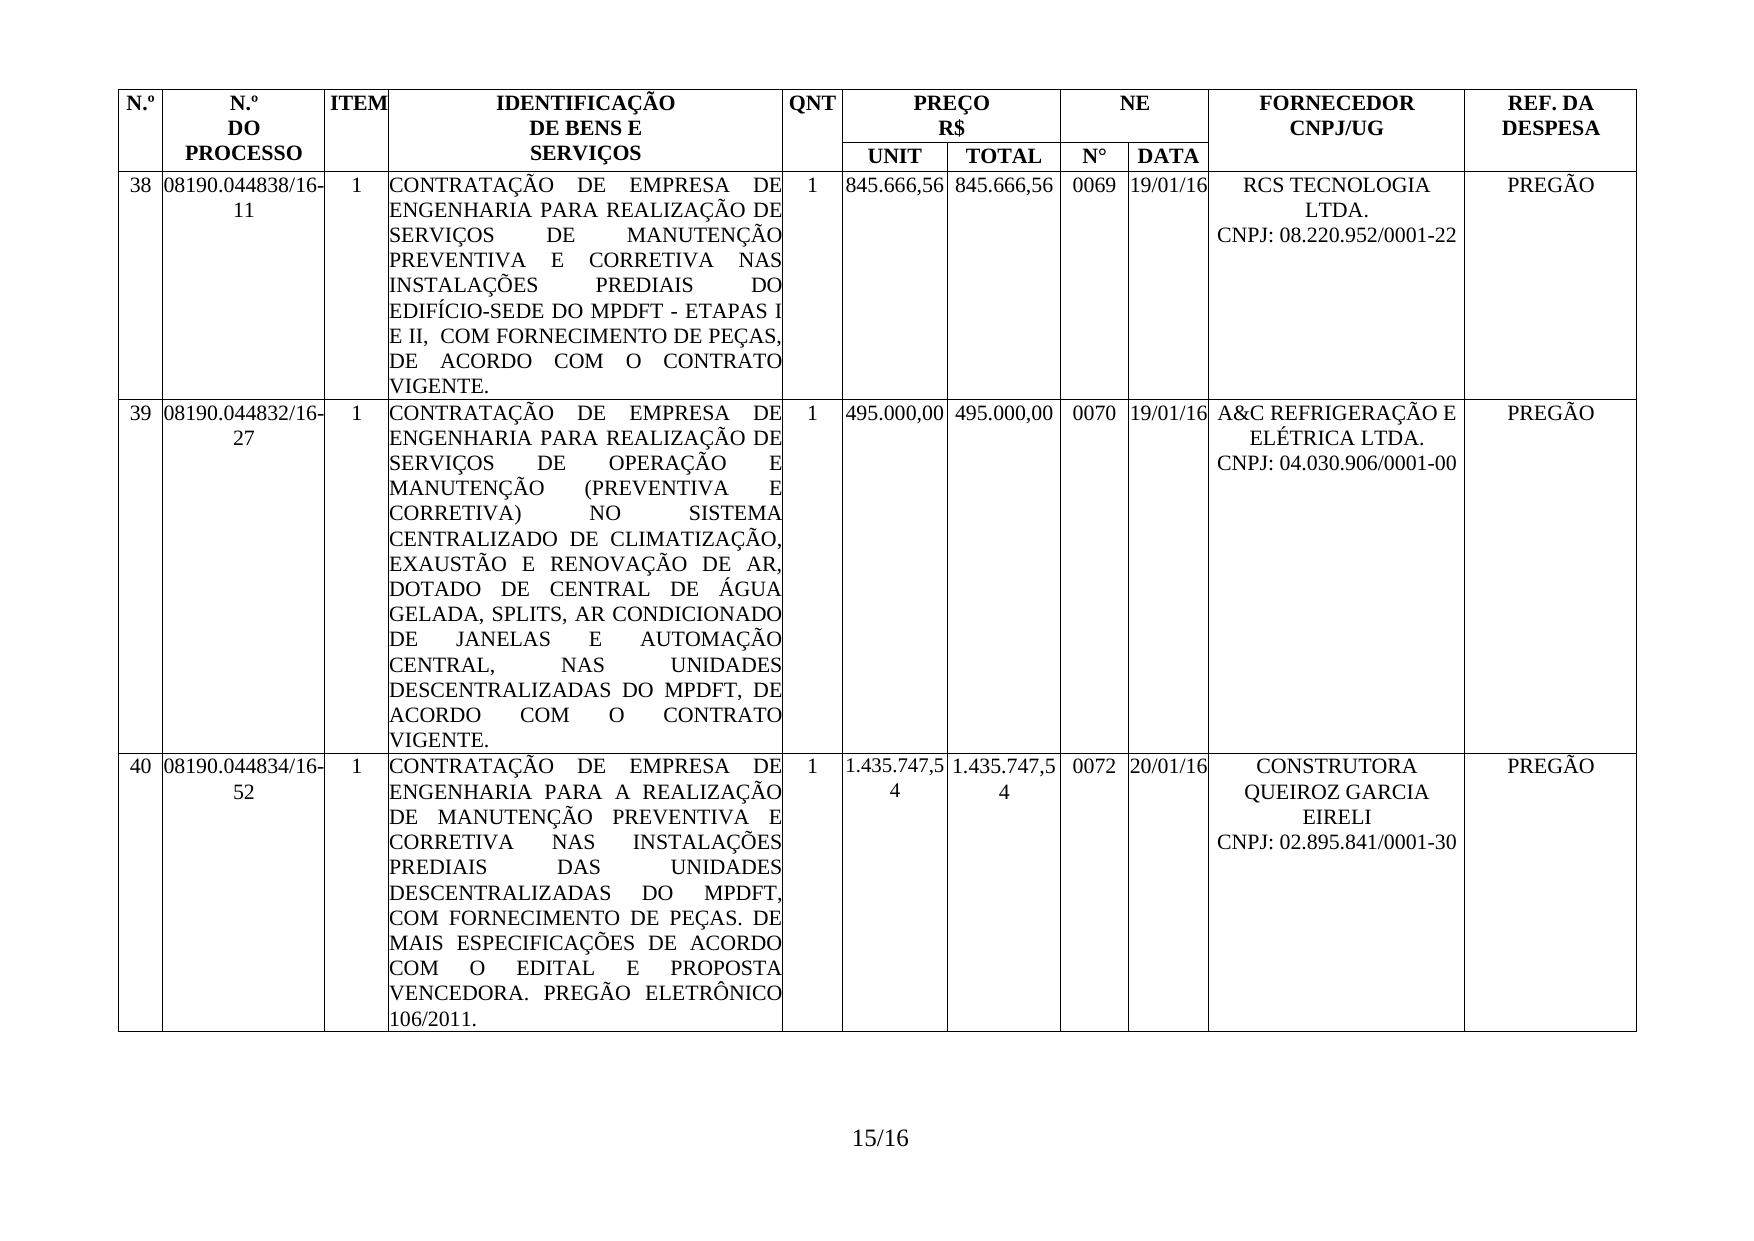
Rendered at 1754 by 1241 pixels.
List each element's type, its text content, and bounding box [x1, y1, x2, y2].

table_cell 1.435.747,54 [948, 754, 1060, 1031]
table_cell 0072 [1061, 754, 1128, 1031]
table_cell RCS TECNOLOGIA LTDA. CNPJ: 08.220.952/0001-22 [1209, 172, 1464, 398]
table_cell 0069 [1061, 172, 1128, 398]
table_header FORNECEDOR CNPJ/UG [1209, 90, 1464, 171]
table_cell TOTAL [948, 143, 1060, 171]
table_cell 1 [783, 172, 842, 398]
table_header REF. DA DESPESA [1465, 90, 1636, 171]
table_cell PREGÃO [1465, 172, 1636, 398]
table_cell 20/01/16 [1129, 754, 1208, 1031]
table_cell 40 [119, 754, 162, 1031]
table_cell 1 [325, 400, 388, 752]
table_header N.º DO PROCESSO [163, 90, 324, 171]
table_header IDENTIFICAÇÃO DE BENS E SERVIÇOS [389, 90, 782, 171]
table_header ITEM [325, 90, 388, 171]
table_cell DATA [1129, 143, 1208, 171]
table_header NE [1061, 90, 1208, 142]
table_cell 495.000,00 [843, 400, 947, 752]
table_header PREÇO R$ [843, 90, 1060, 142]
table_header N.º [119, 90, 162, 171]
table_cell 08190.044832/16-27 [163, 400, 324, 752]
table_cell 1 [783, 754, 842, 1031]
table_cell 19/01/16 [1129, 172, 1208, 398]
table_cell CONSTRUTORA QUEIROZ GARCIA EIRELI CNPJ: 02.895.841/0001-30 [1209, 754, 1464, 1031]
table_cell N° [1061, 143, 1128, 171]
table_cell 08190.044838/16-11 [163, 172, 324, 398]
table_cell PREGÃO [1465, 754, 1636, 1031]
table_cell 0070 [1061, 400, 1128, 752]
table_cell CONTRATAÇÃO DE EMPRESA DE ENGENHARIA PARA A REALIZAÇÃO DE MANUTENÇÃO PREVENTIVA E CORRETIVA NAS INSTALAÇÕES PREDIAIS DAS UNIDADES DESCENTRALIZADAS DO MPDFT, COM FORNECIMENTO DE PEÇAS. DE MAIS ESPECIFICAÇÕES DE ACORDO COM O EDITAL E PROPOSTA VENCEDORA. PREGÃO ELETRÔNICO 106/2011. [389, 754, 782, 1031]
table_cell 08190.044834/16-52 [163, 754, 324, 1031]
table_header QNT [783, 90, 842, 171]
table_cell 1 [783, 400, 842, 752]
table_cell 38 [119, 172, 162, 398]
table_cell 845.666,56 [948, 172, 1060, 398]
table_cell 495.000,00 [948, 400, 1060, 752]
table_cell 845.666,56 [843, 172, 947, 398]
table_cell CONTRATAÇÃO DE EMPRESA DE ENGENHARIA PARA REALIZAÇÃO DE SERVIÇOS DE OPERAÇÃO E MANUTENÇÃO (PREVENTIVA E CORRETIVA) NO SISTEMA CENTRALIZADO DE CLIMATIZAÇÃO, EXAUSTÃO E RENOVAÇÃO DE AR, DOTADO DE CENTRAL DE ÁGUA GELADA, SPLITS, AR CONDICIONADO DE JANELAS E AUTOMAÇÃO CENTRAL, NAS UNIDADES DESCENTRALIZADAS DO MPDFT, DE ACORDO COM O CONTRATO VIGENTE. [389, 400, 782, 752]
table_cell 39 [119, 400, 162, 752]
table_cell CONTRATAÇÃO DE EMPRESA DE ENGENHARIA PARA REALIZAÇÃO DE SERVIÇOS DE MANUTENÇÃO PREVENTIVA E CORRETIVA NAS INSTALAÇÕES PREDIAIS DO EDIFÍCIO-SEDE DO MPDFT - ETAPAS I E II, COM FORNECIMENTO DE PEÇAS, DE ACORDO COM O CONTRATO VIGENTE. [389, 172, 782, 398]
table_cell 19/01/16 [1129, 400, 1208, 752]
table_cell 1.435.747,54 [843, 754, 947, 1031]
table_cell UNIT [843, 143, 947, 171]
table_cell 1 [325, 172, 388, 398]
table_cell A&C REFRIGERAÇÃO E ELÉTRICA LTDA. CNPJ: 04.030.906/0001-00 [1209, 400, 1464, 752]
table_cell PREGÃO [1465, 400, 1636, 752]
table_cell 1 [325, 754, 388, 1031]
